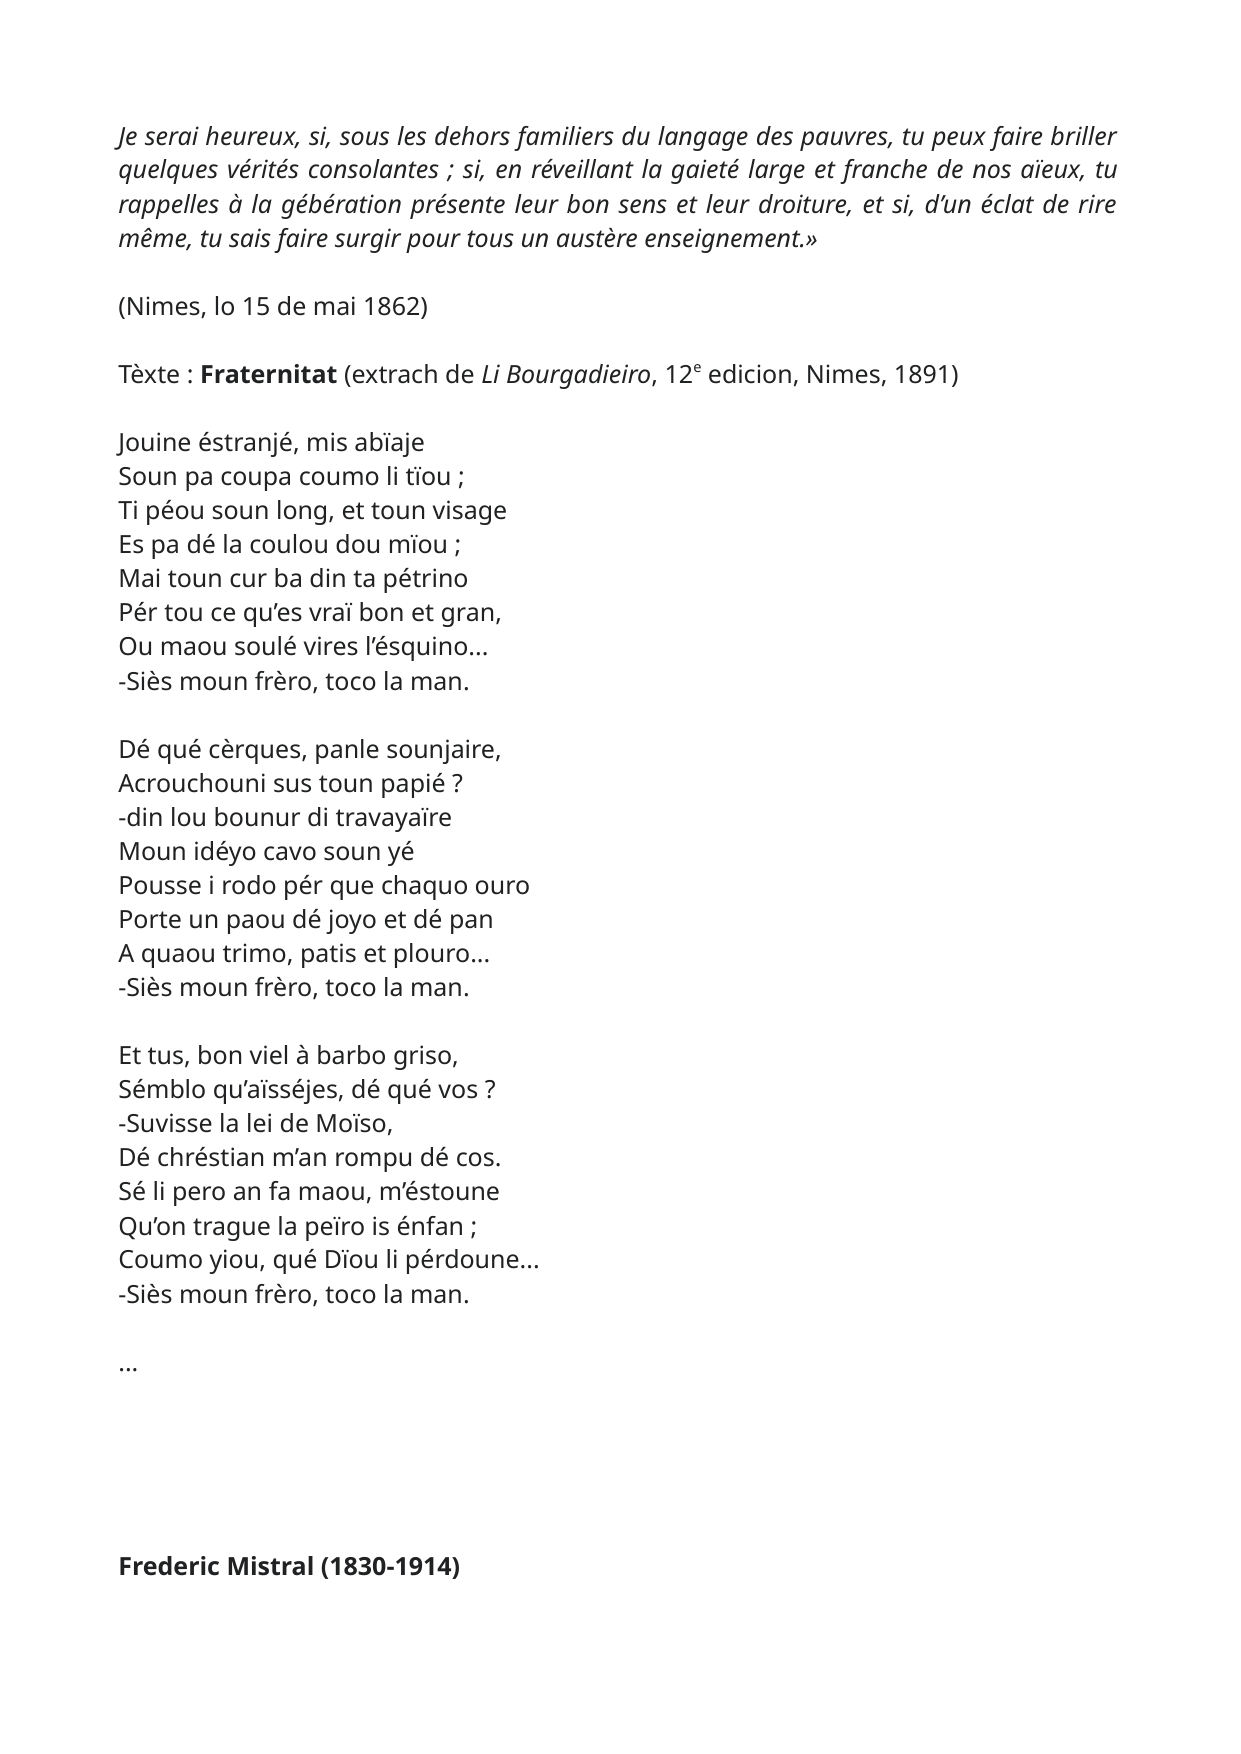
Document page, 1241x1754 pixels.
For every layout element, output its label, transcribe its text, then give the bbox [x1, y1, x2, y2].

text -Siès moun frèro, toco la man. [118, 663, 1122, 697]
text Coumo yiou, qué Dïou li pérdoune... [118, 1242, 1122, 1276]
text Ou maou soulé vires l’ésquino... [118, 629, 1122, 663]
text Frederic Mistral (1830-1914) [118, 1549, 1122, 1583]
text Porte un paou dé joyo et dé pan [118, 902, 1122, 936]
text Sémblo qu’aïsséjes, dé qué vos ? [118, 1072, 1122, 1106]
text Qu’on trague la peïro is énfan ; [118, 1208, 1122, 1242]
text Soun pa coupa coumo li tïou ; [118, 459, 1122, 493]
text -din lou bounur di travayaïre [118, 799, 1122, 833]
text A quaou trimo, patis et plouro... [118, 936, 1122, 970]
text -Siès moun frèro, toco la man. [118, 1276, 1122, 1310]
text Tèxte : Fraternitat (extrach de Li Bourgadieiro, 12e edicion, Nimes, 1891) [118, 357, 1122, 391]
text Et tus, bon viel à barbo griso, [118, 1038, 1122, 1072]
text -Suvisse la lei de Moïso, [118, 1106, 1122, 1140]
text Moun idéyo cavo soun yé [118, 833, 1122, 867]
text Acrouchouni sus toun papié ? [118, 765, 1122, 799]
text Sé li pero an fa maou, m’éstoune [118, 1174, 1122, 1208]
text ... [118, 1344, 1122, 1378]
text Dé chréstian m’an rompu dé cos. [118, 1140, 1122, 1174]
text -Siès moun frèro, toco la man. [118, 970, 1122, 1004]
text Pousse i rodo pér que chaquo ouro [118, 867, 1122, 902]
text Dé qué cèrques, panle sounjaire, [118, 731, 1122, 765]
text Ti péou soun long, et toun visage [118, 493, 1122, 527]
text Mai toun cur ba din ta pétrino [118, 561, 1122, 595]
text Pér tou ce qu’es vraï bon et gran, [118, 595, 1122, 629]
text (Nimes, lo 15 de mai 1862) [118, 288, 1122, 322]
text Jouine éstranjé, mis abïaje [118, 425, 1122, 459]
text Je serai heureux, si, sous les dehors familiers du langage des pauvres, tu peux faire briller quelques vérités consolantes ; si, en réveillant la gaieté large et franche de nos aïeux, tu rappelles à la gébération présente leur bon sens et leur droiture, et si, d’un éclat de rire même, tu sais faire surgir pour tous un austère enseignement.» [118, 118, 1122, 254]
text Es pa dé la coulou dou mïou ; [118, 527, 1122, 561]
